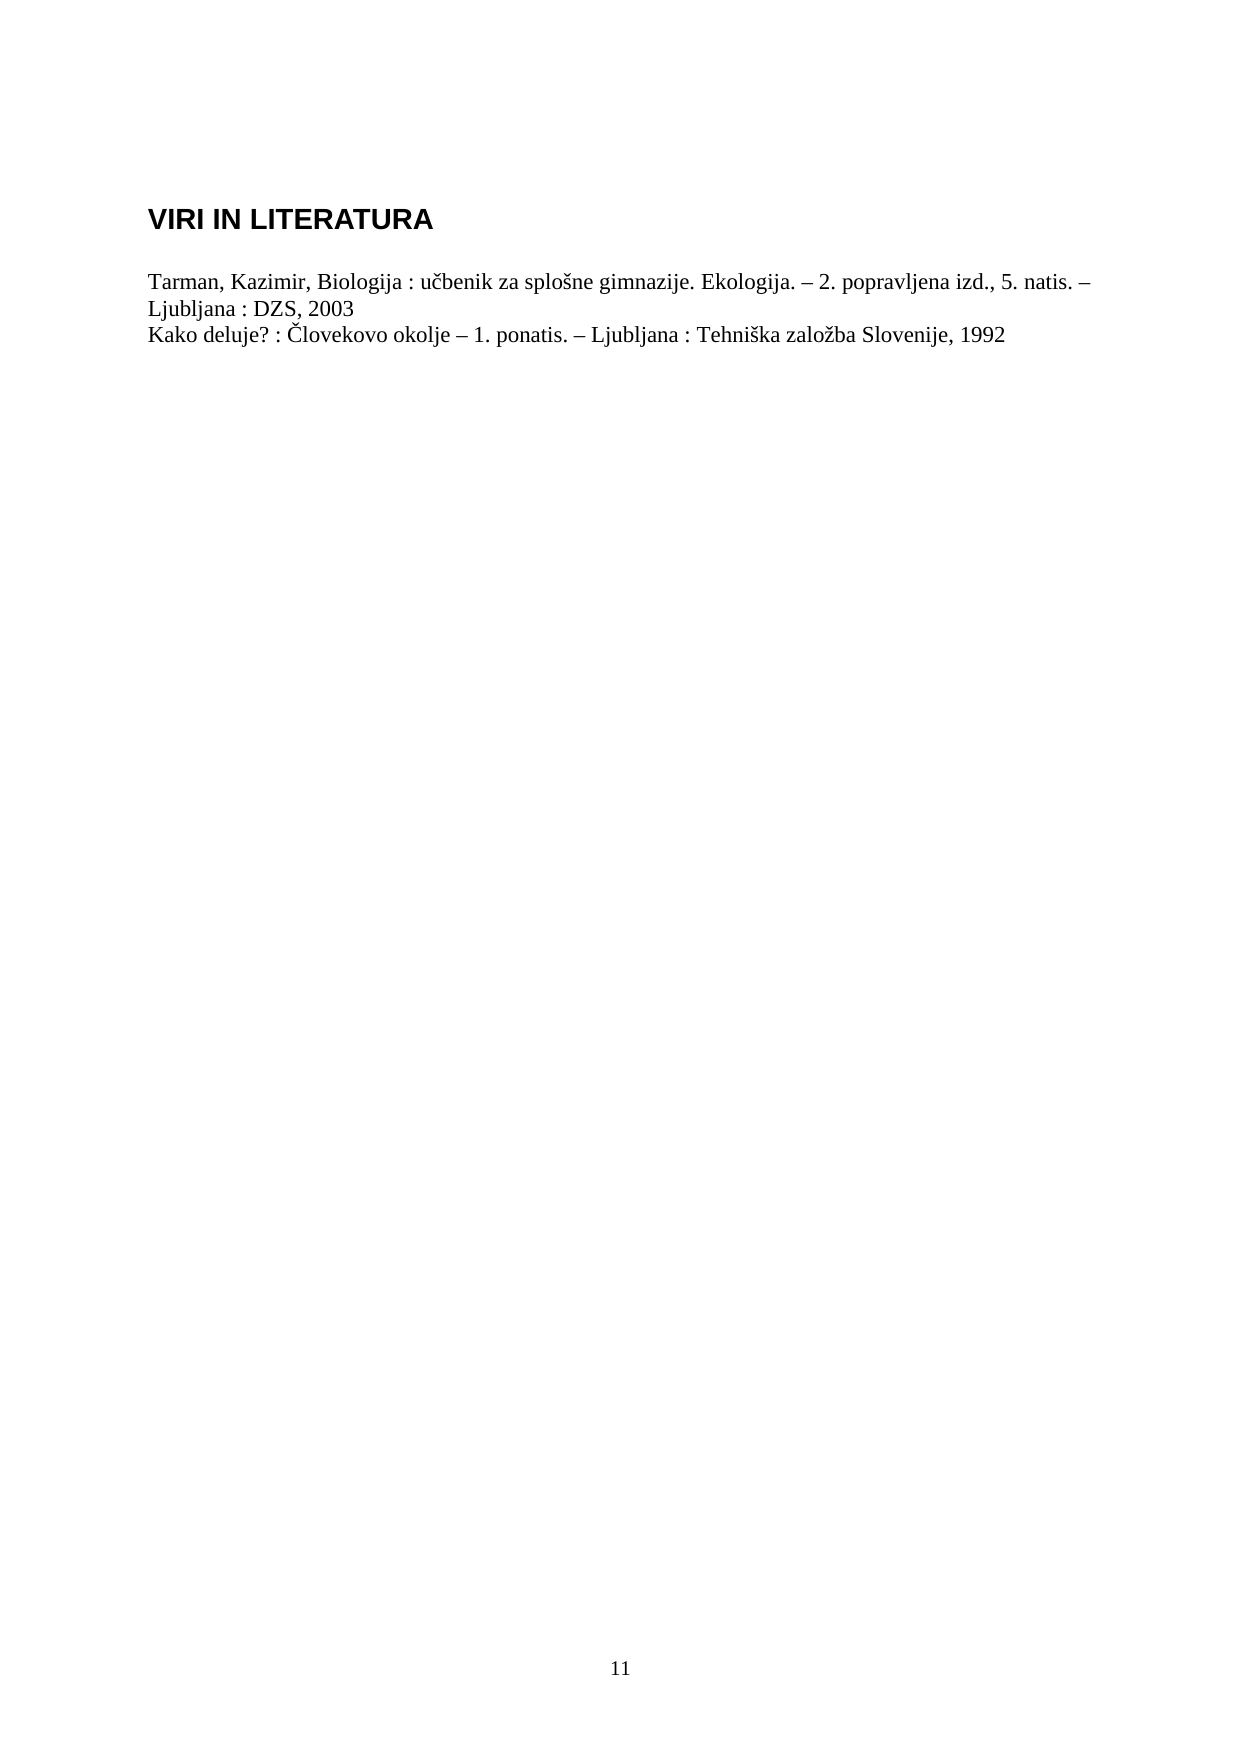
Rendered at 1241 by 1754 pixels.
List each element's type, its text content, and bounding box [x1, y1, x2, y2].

text Kako deluje? : Človekovo okolje – 1. ponatis. – Ljubljana : Tehniška založba Slovenije, 1992 [148, 321, 1093, 347]
subtitle VIRI IN LITERATURA [148, 202, 1093, 236]
text Tarman, Kazimir, Biologija : učbenik za splošne gimnazije. Ekologija. – 2. popravljena izd., 5. natis. –Ljubljana : DZS, 2003 [148, 268, 1093, 321]
